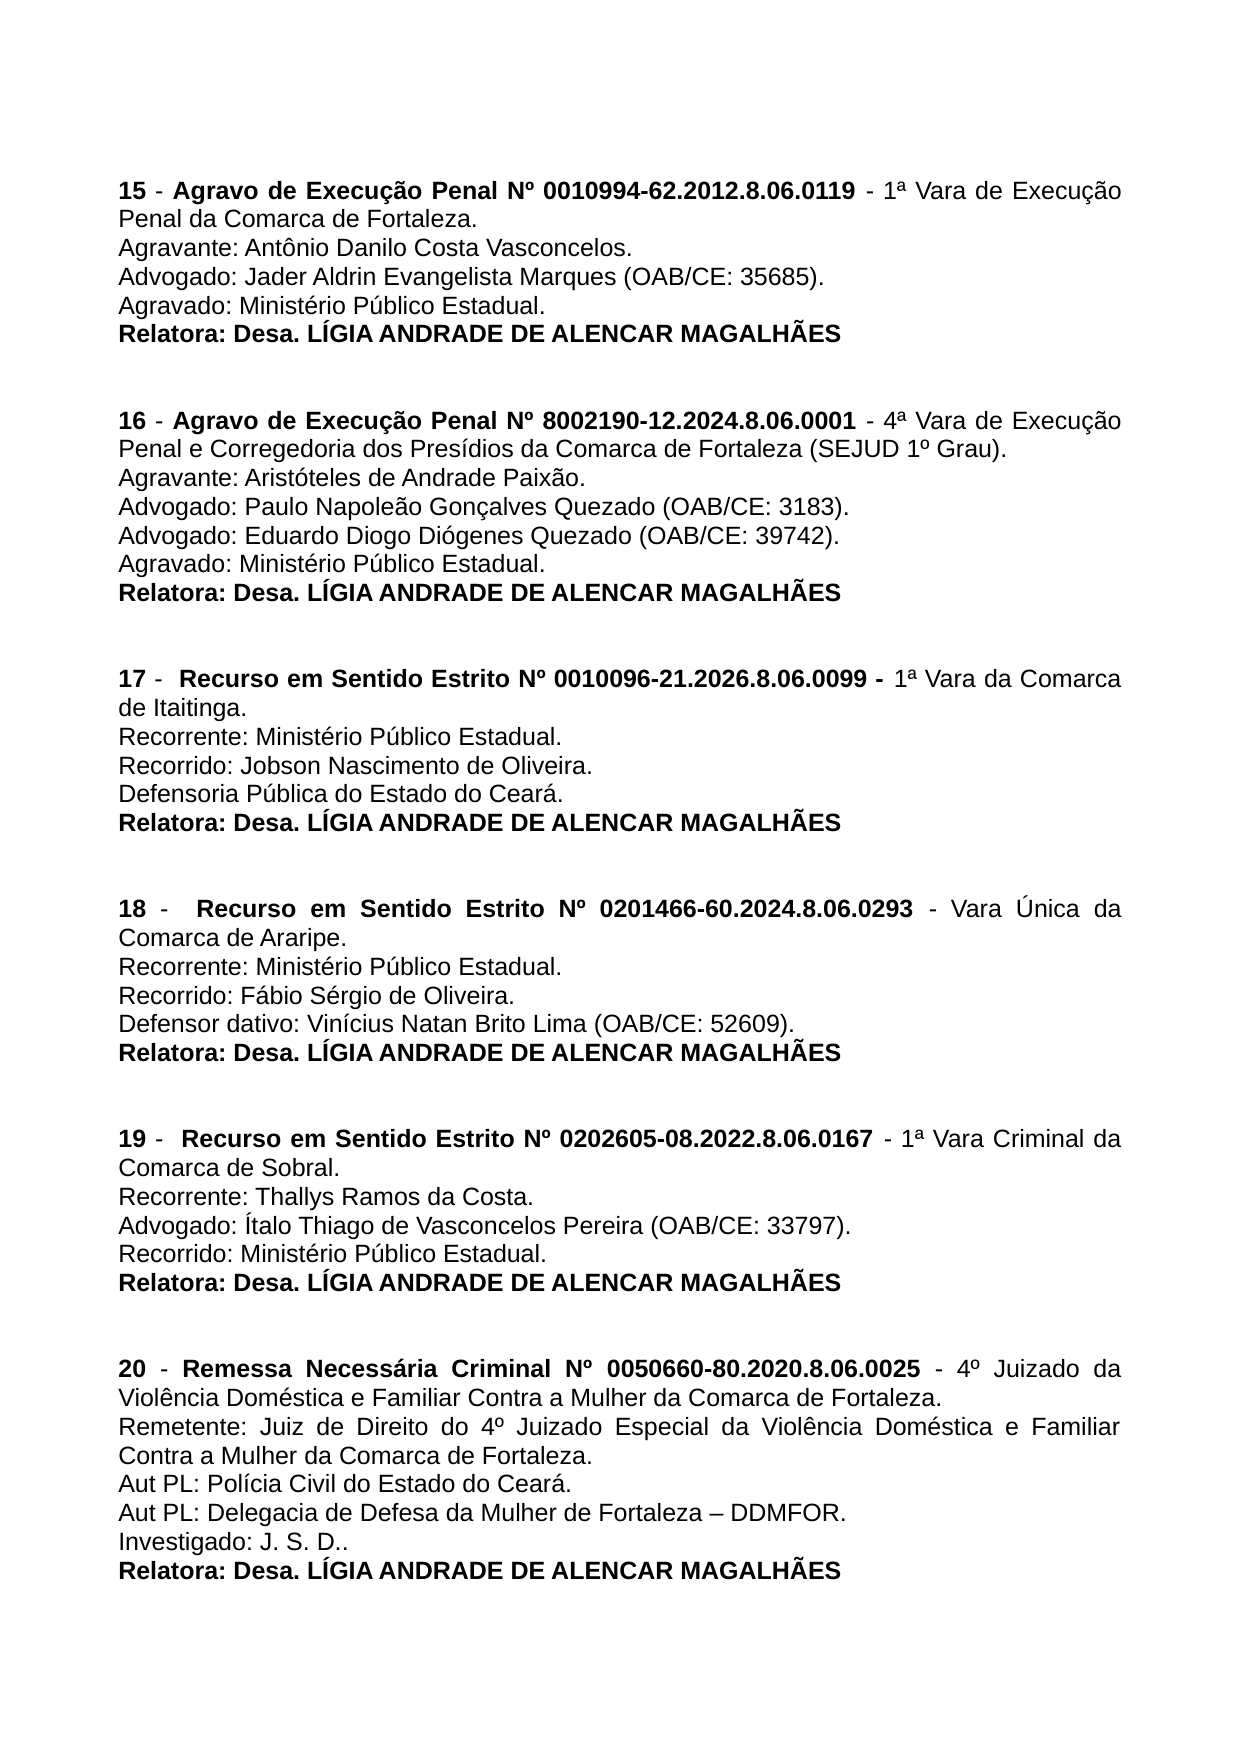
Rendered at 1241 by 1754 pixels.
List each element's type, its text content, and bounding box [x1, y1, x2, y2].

text Advogado: Paulo Napoleão Gonçalves Quezado (OAB/CE: 3183). [118, 492, 1122, 521]
text Recorrente: Thallys Ramos da Costa. [118, 1182, 1122, 1211]
text Remetente: Juiz de Direito do 4º Juizado Especial da Violência Doméstica e Familiar Contra a Mulher da Comarca de Fortaleza. [118, 1412, 1122, 1469]
text Recorrido: Fábio Sérgio de Oliveira. [118, 981, 1122, 1009]
text Agravante: Antônio Danilo Costa Vasconcelos. [118, 233, 1122, 262]
text Defensoria Pública do Estado do Ceará. [118, 779, 1122, 808]
text 20 - Remessa Necessária Criminal Nº 0050660-80.2020.8.06.0025 - 4º Juizado da Violência Doméstica e Familiar Contra a Mulher da Comarca de Fortaleza. [118, 1354, 1122, 1412]
text Agravante: Aristóteles de Andrade Paixão. [118, 463, 1122, 492]
text Relatora: Desa. LÍGIA ANDRADE DE ALENCAR MAGALHÃES [118, 578, 1122, 607]
text Advogado: Eduardo Diogo Diógenes Quezado (OAB/CE: 39742). [118, 521, 1122, 549]
text 16 - Agravo de Execução Penal Nº 8002190-12.2024.8.06.0001 - 4ª Vara de Execução Penal e Corregedoria dos Presídios da Comarca de Fortaleza (SEJUD 1º Grau). [118, 406, 1122, 463]
text Advogado: Ítalo Thiago de Vasconcelos Pereira (OAB/CE: 33797). [118, 1211, 1122, 1239]
text Aut PL: Delegacia de Defesa da Mulher de Fortaleza – DDMFOR. [118, 1498, 1122, 1527]
text Recorrido: Jobson Nascimento de Oliveira. [118, 751, 1122, 779]
text Recorrido: Ministério Público Estadual. [118, 1239, 1122, 1268]
text 15 - Agravo de Execução Penal Nº 0010994-62.2012.8.06.0119 - 1ª Vara de Execução Penal da Comarca de Fortaleza. [118, 176, 1122, 233]
text Aut PL: Polícia Civil do Estado do Ceará. [118, 1469, 1122, 1498]
text Relatora: Desa. LÍGIA ANDRADE DE ALENCAR MAGALHÃES [118, 1268, 1122, 1297]
text Advogado: Jader Aldrin Evangelista Marques (OAB/CE: 35685). [118, 262, 1122, 291]
text Recorrente: Ministério Público Estadual. [118, 952, 1122, 981]
text Agravado: Ministério Público Estadual. [118, 549, 1122, 578]
text 18 - Recurso em Sentido Estrito Nº 0201466-60.2024.8.06.0293 - Vara Única da Comarca de Araripe. [118, 894, 1122, 952]
text Relatora: Desa. LÍGIA ANDRADE DE ALENCAR MAGALHÃES [118, 319, 1122, 348]
text Relatora: Desa. LÍGIA ANDRADE DE ALENCAR MAGALHÃES [118, 1038, 1122, 1067]
text 17 - Recurso em Sentido Estrito Nº 0010096-21.2026.8.06.0099 - 1ª Vara da Comarca de Itaitinga. [118, 664, 1122, 722]
text Investigado: J. S. D.. [118, 1527, 1122, 1556]
text Recorrente: Ministério Público Estadual. [118, 722, 1122, 751]
text 19 - Recurso em Sentido Estrito Nº 0202605-08.2022.8.06.0167 - 1ª Vara Criminal da Comarca de Sobral. [118, 1124, 1122, 1182]
text Defensor dativo: Vinícius Natan Brito Lima (OAB/CE: 52609). [118, 1009, 1122, 1038]
text Relatora: Desa. LÍGIA ANDRADE DE ALENCAR MAGALHÃES [118, 808, 1122, 837]
text Relatora: Desa. LÍGIA ANDRADE DE ALENCAR MAGALHÃES [118, 1556, 1122, 1584]
text Agravado: Ministério Público Estadual. [118, 291, 1122, 319]
